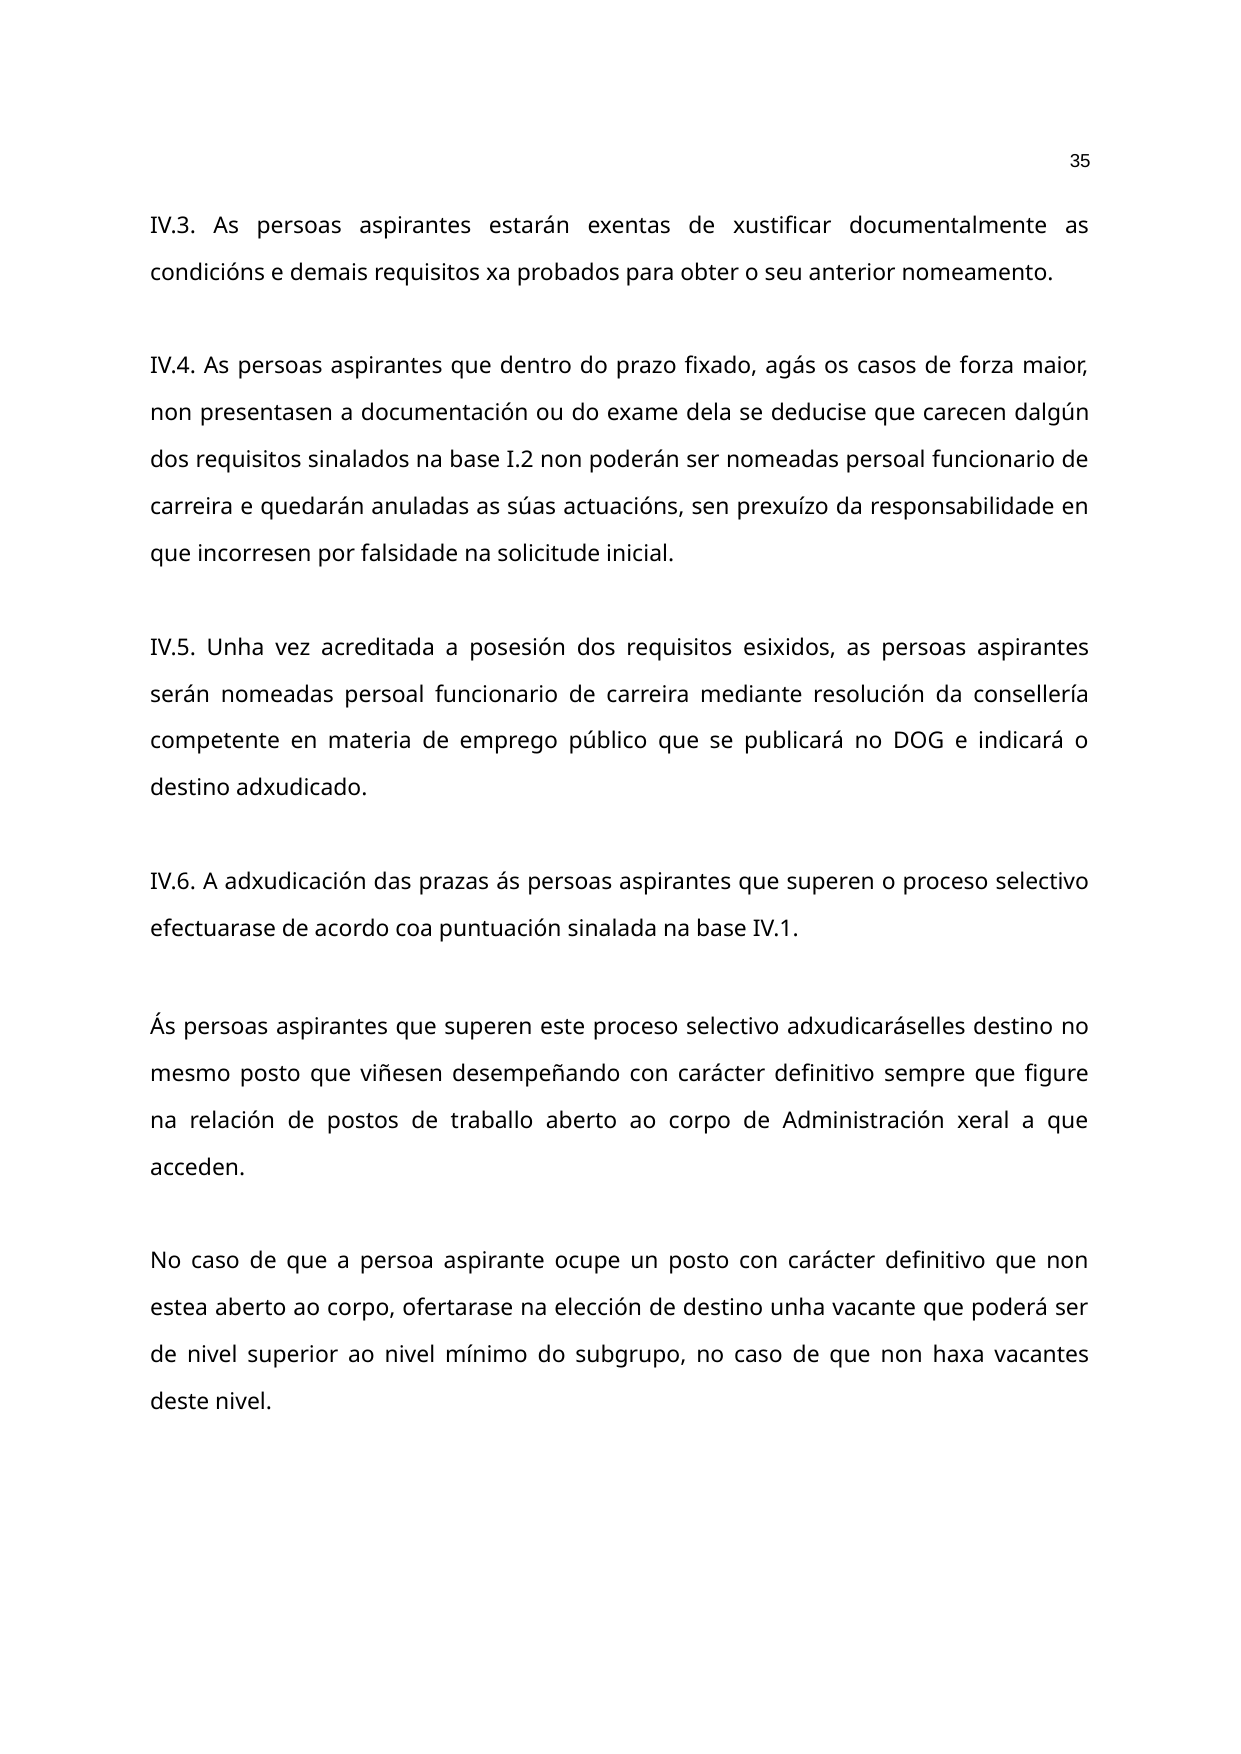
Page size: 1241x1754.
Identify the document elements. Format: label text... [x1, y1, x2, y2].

text IV.5. Unha vez acreditada a posesión dos requisitos esixidos, as persoas aspirantes serán nomeadas persoal funcionario de carreira mediante resolución da consellería competente en materia de emprego público que se publicará no DOG e indicará o destino adxudicado. [150, 631, 1090, 803]
text Ás persoas aspirantes que superen este proceso selectivo adxudicaráselles destino no mesmo posto que viñesen desempeñando con carácter definitivo sempre que figure na relación de postos de traballo aberto ao corpo de Administración xeral a que acceden. [150, 1010, 1090, 1182]
text No caso de que a persoa aspirante ocupe un posto con carácter definitivo que non estea aberto ao corpo, ofertarase na elección de destino unha vacante que poderá ser de nivel superior ao nivel mínimo do subgrupo, no caso de que non haxa vacantes deste nivel. [150, 1244, 1090, 1416]
text IV.4. As persoas aspirantes que dentro do prazo fixado, agás os casos de forza maior, non presentasen a documentación ou do exame dela se deducise que carecen dalgún dos requisitos sinalados na base I.2 non poderán ser nomeadas persoal funcionario de carreira e quedarán anuladas as súas actuacións, sen prexuízo da responsabilidade en que incorresen por falsidade na solicitude inicial. [150, 349, 1090, 568]
text IV.6. A adxudicación das prazas ás persoas aspirantes que superen o proceso selectivo efectuarase de acordo coa puntuación sinalada na base IV.1. [150, 865, 1090, 943]
text IV.3. As persoas aspirantes estarán exentas de xustificar documentalmente as condicións e demais requisitos xa probados para obter o seu anterior nomeamento. [150, 209, 1090, 287]
